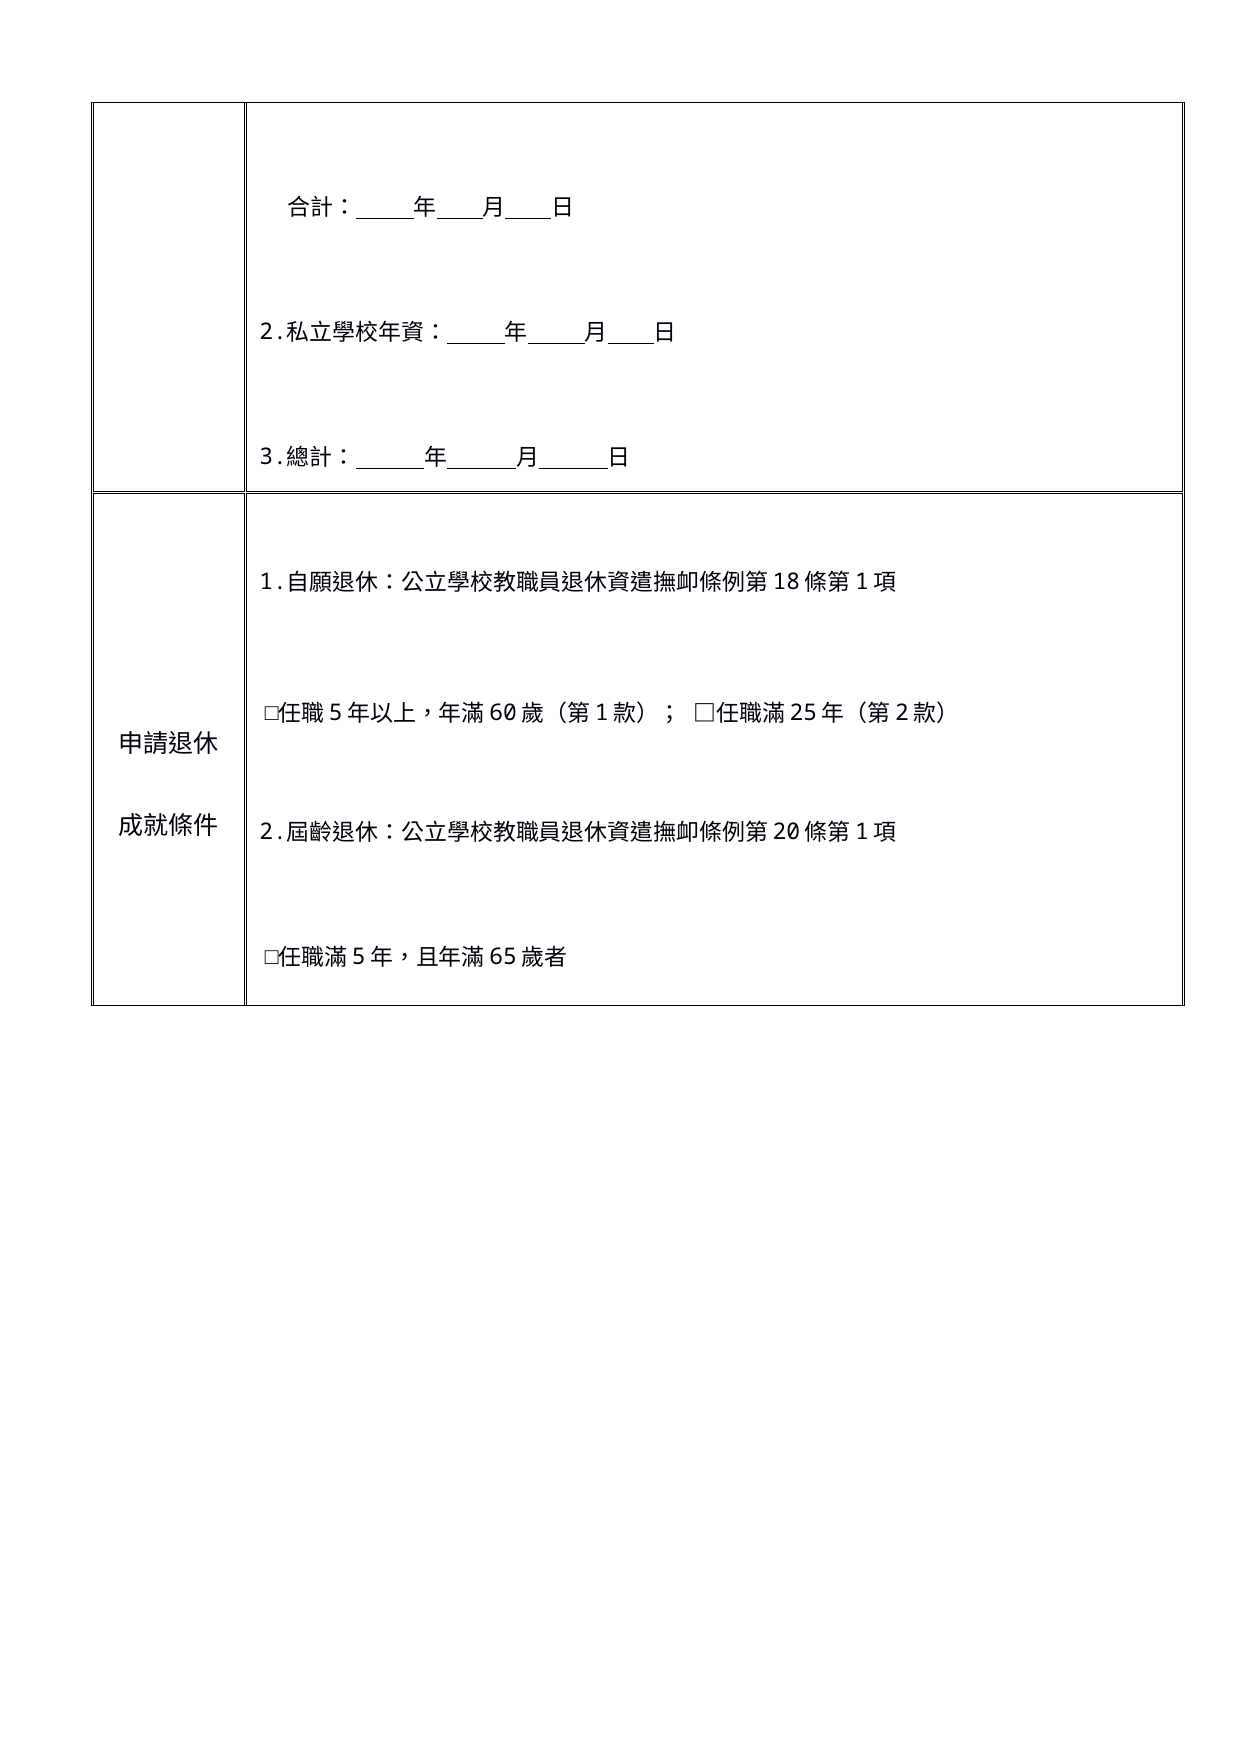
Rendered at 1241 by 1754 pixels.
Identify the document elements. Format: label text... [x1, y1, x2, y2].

table_cell 合計： 年 月 日 2.私立學校年資： 年 月 日 3.總計： 年 月 日 [247, 103, 1182, 491]
table_cell [94, 103, 244, 491]
table_cell 1.自願退休：公立學校教職員退休資遣撫卹條例第18條第1項 □任職5年以上，年滿60歲（第1款）； □任職滿25年（第2款） 2.屆齡退休：公立學校教職員退休資遣撫卹條例第20條第1項 □任職滿5年，且年滿65歲者 [247, 494, 1182, 1005]
table_cell 申請退休 成就條件 [94, 494, 244, 1005]
